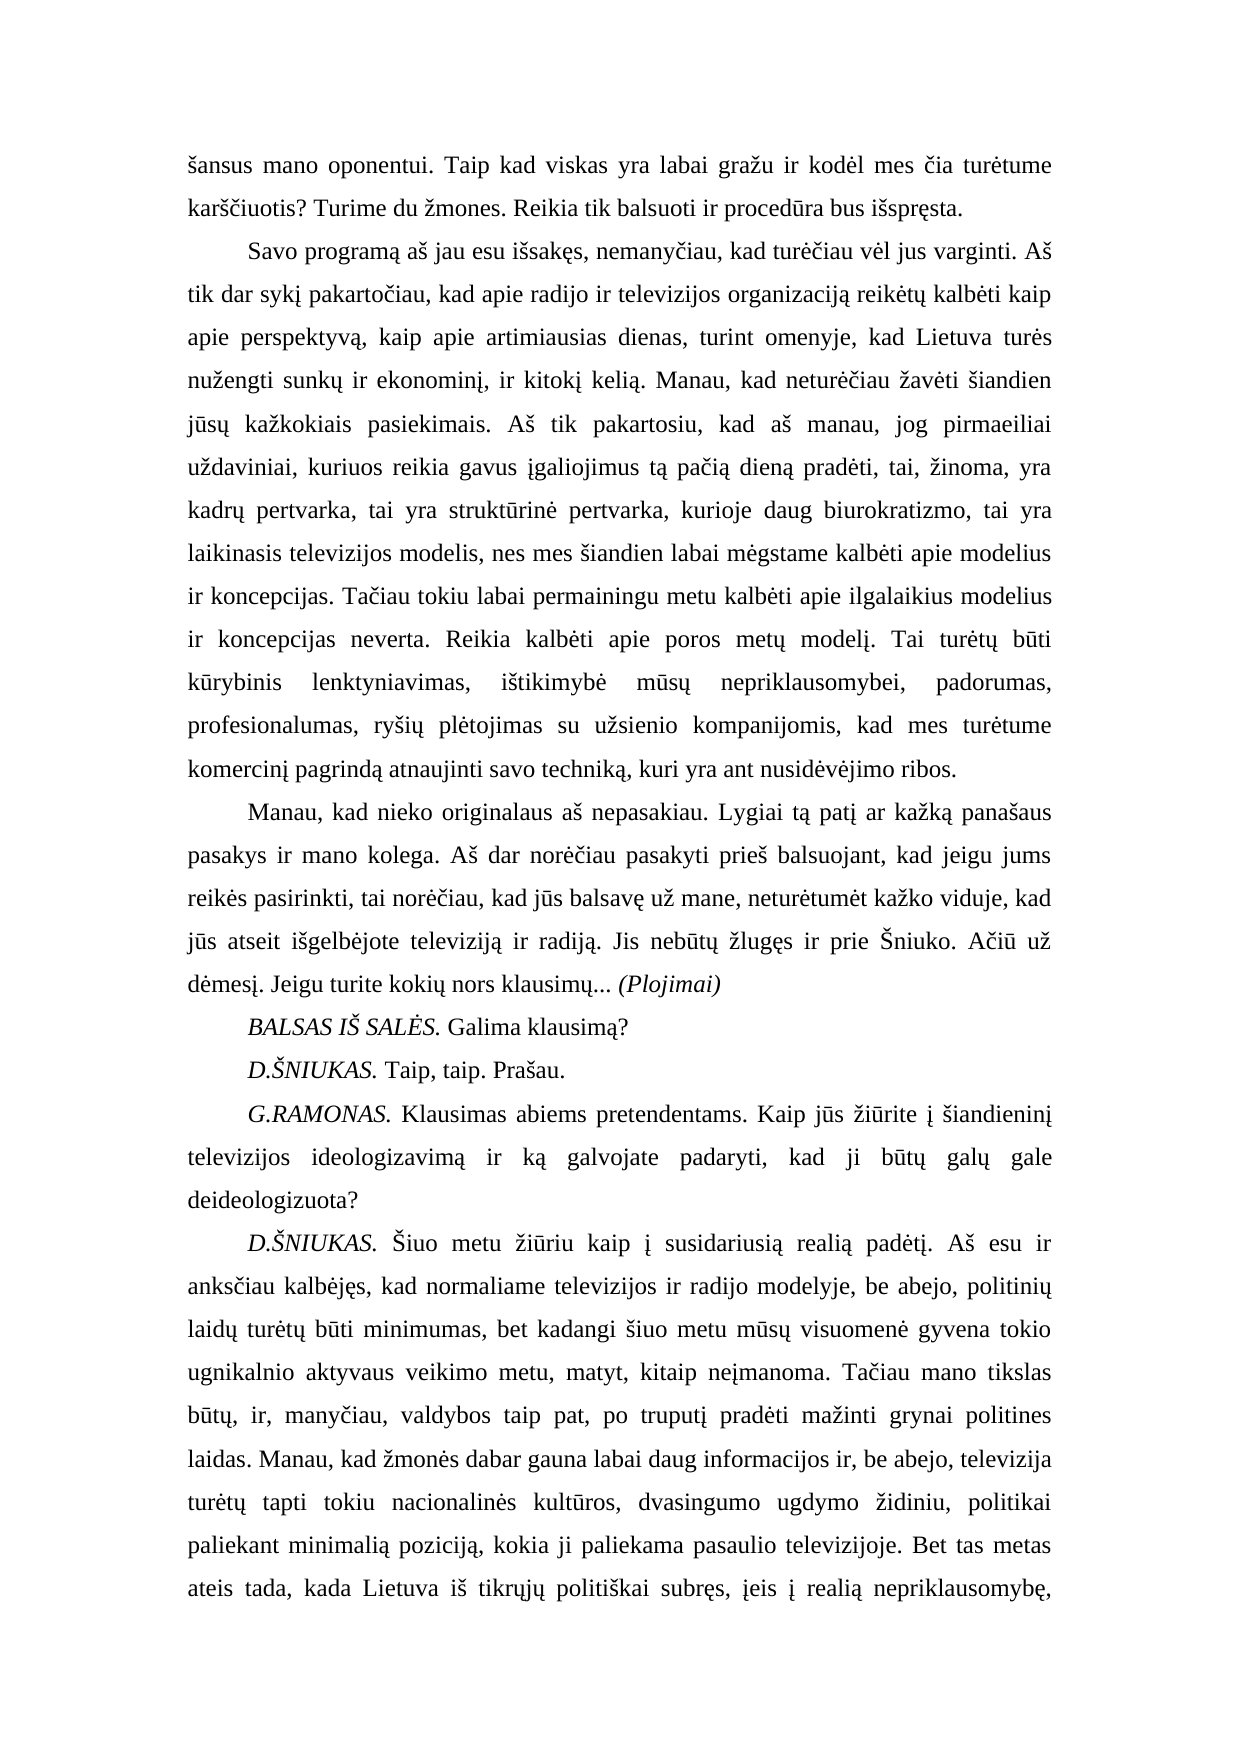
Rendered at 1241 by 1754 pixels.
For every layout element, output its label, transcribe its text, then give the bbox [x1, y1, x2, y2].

text Savo programą aš jau esu išsakęs, nemanyčiau, kad turėčiau vėl jus varginti. Aš tik dar sykį pakartočiau, kad apie radijo ir televizijos organizaciją reikėtų kalbėti kaip apie perspektyvą, kaip apie artimiausias dienas, turint omenyje, kad Lietuva turės nužengti sunkų ir ekonominį, ir kitokį kelią. Manau, kad neturėčiau žavėti šiandien jūsų kažkokiais pasiekimais. Aš tik pakartosiu, kad aš manau, jog pirmaeiliai uždaviniai, kuriuos reikia gavus įgaliojimus tą pačią dieną pradėti, tai, žinoma, yra kadrų pertvarka, tai yra struktūrinė pertvarka, kurioje daug biurokratizmo, tai yra laikinasis televizijos modelis, nes mes šiandien labai mėgstame kalbėti apie modelius ir koncepcijas. Tačiau tokiu labai permainingu metu kalbėti apie ilgalaikius modelius ir koncepcijas neverta. Reikia kalbėti apie poros metų modelį. Tai turėtų būti kūrybinis lenktyniavimas, ištikimybė mūsų nepriklausomybei, padorumas, profesionalumas, ryšių plėtojimas su užsienio kompanijomis, kad mes turėtume komercinį pagrindą atnaujinti savo techniką, kuri yra ant nusidėvėjimo ribos. [187, 236, 1053, 782]
text D.ŠNIUKAS. Taip, taip. Prašau. [187, 1056, 1053, 1084]
text BALSAS IŠ SALĖS. Galima klausimą? [187, 1012, 1053, 1041]
text G.RAMONAS. Klausimas abiems pretendentams. Kaip jūs žiūrite į šiandieninį televizijos ideologizavimą ir ką galvojate padaryti, kad ji būtų galų gale deideologizuota? [187, 1099, 1053, 1214]
text šansus mano oponentui. Taip kad viskas yra labai gražu ir kodėl mes čia turėtume karščiuotis? Turime du žmones. Reikia tik balsuoti ir procedūra bus išspręsta. [187, 150, 1053, 222]
text Manau, kad nieko originalaus aš nepasakiau. Lygiai tą patį ar kažką panašaus pasakys ir mano kolega. Aš dar norėčiau pasakyti prieš balsuojant, kad jeigu jums reikės pasirinkti, tai norėčiau, kad jūs balsavę už mane, neturėtumėt kažko viduje, kad jūs atseit išgelbėjote televiziją ir radiją. Jis nebūtų žlugęs ir prie Šniuko. Ačiū už dėmesį. Jeigu turite kokių nors klausimų... (Plojimai) [187, 797, 1053, 998]
text D.ŠNIUKAS. Šiuo metu žiūriu kaip į susidariusią realią padėtį. Aš esu ir anksčiau kalbėjęs, kad normaliame televizijos ir radijo modelyje, be abejo, politinių laidų turėtų būti minimumas, bet kadangi šiuo metu mūsų visuomenė gyvena tokio ugnikalnio aktyvaus veikimo metu, matyt, kitaip neįmanoma. Tačiau mano tikslas būtų, ir, manyčiau, valdybos taip pat, po truputį pradėti mažinti grynai politines laidas. Manau, kad žmonės dabar gauna labai daug informacijos ir, be abejo, televizija turėtų tapti tokiu nacionalinės kultūros, dvasingumo ugdymo židiniu, politikai paliekant minimalią poziciją, kokia ji paliekama pasaulio televizijoje. Bet tas metas ateis tada, kada Lietuva iš tikrųjų politiškai subręs, įeis į realią nepriklausomybę, [187, 1228, 1053, 1602]
